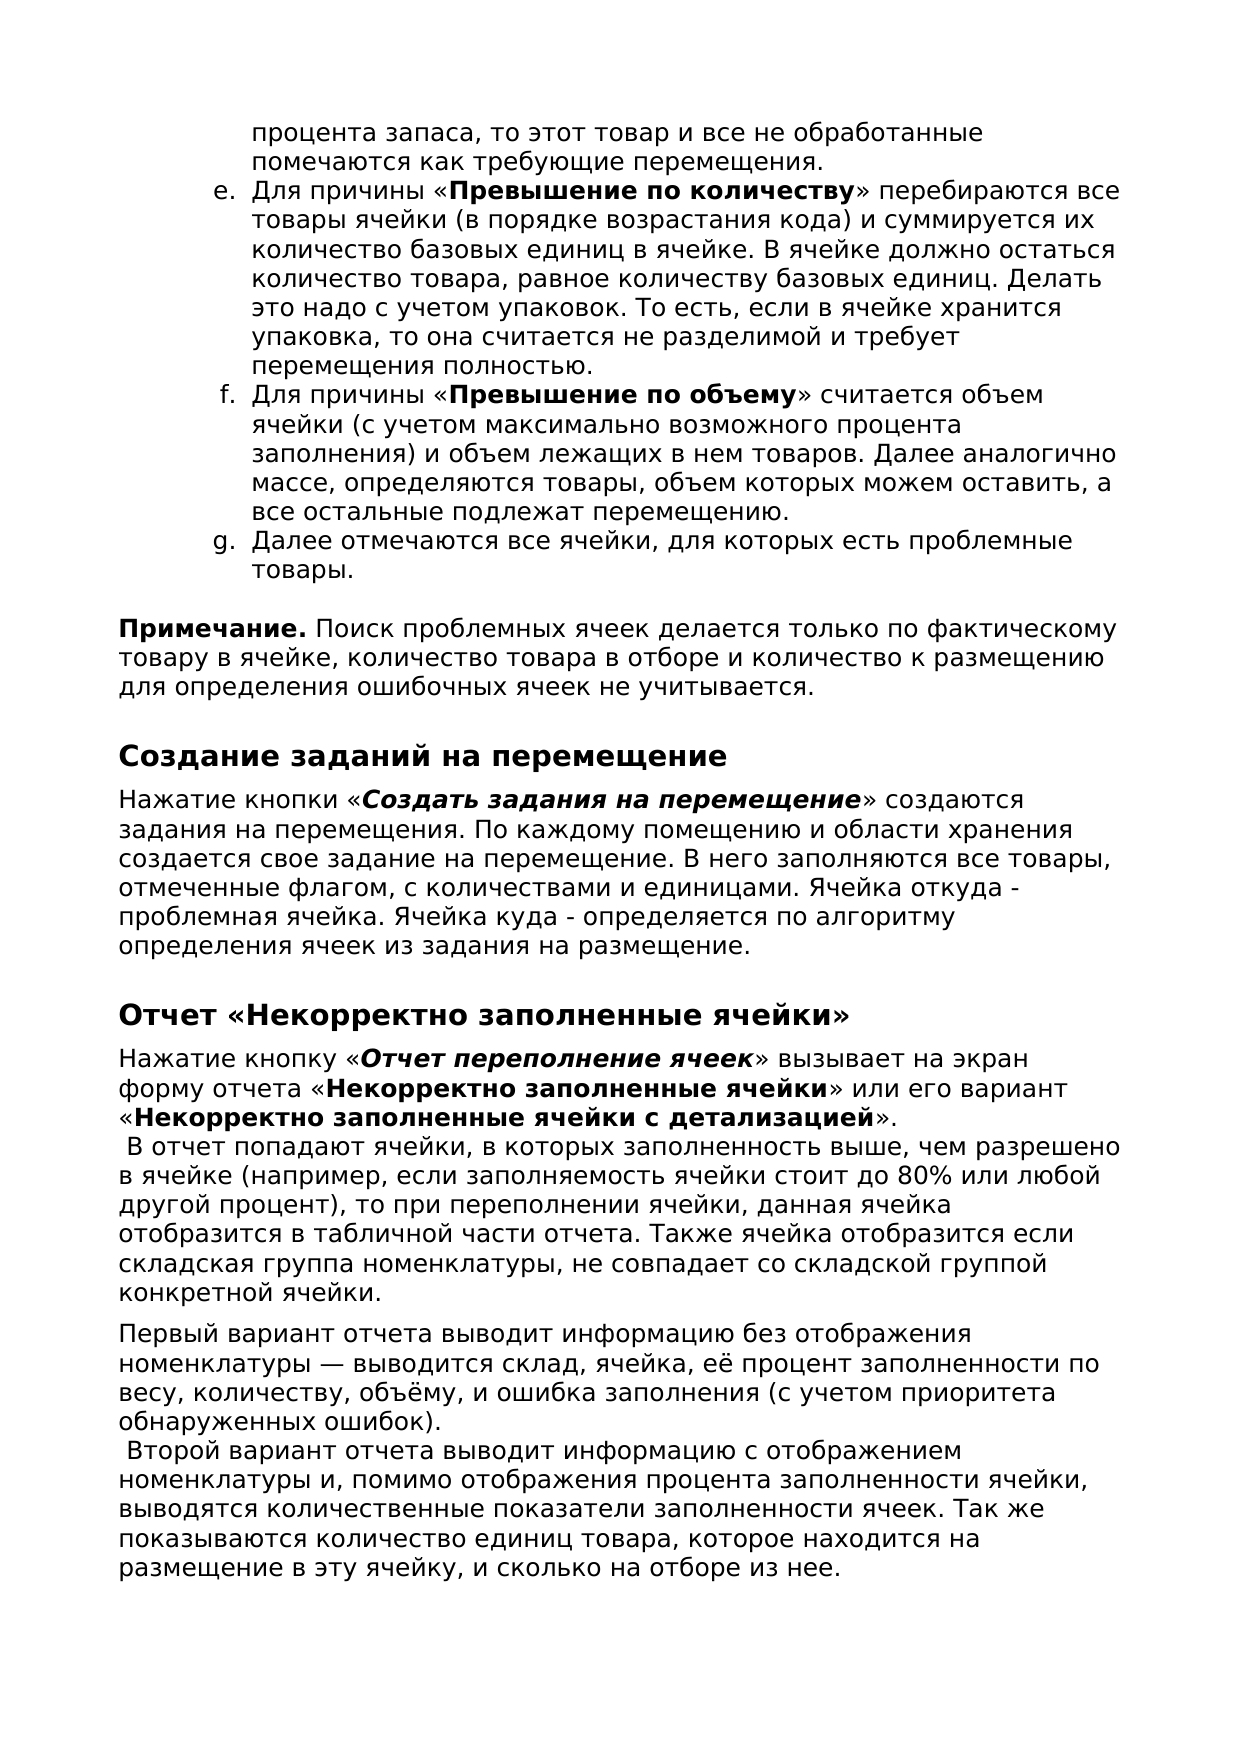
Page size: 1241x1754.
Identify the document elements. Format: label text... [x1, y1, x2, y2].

text Первый вариант отчета выводит информацию без отображения номенклатуры — выводится склад, ячейка, её процент заполненности по весу, количеству, объёму, и ошибка заполнения (с учетом приоритета обнаруженных ошибок). Второй вариант отчета выводит информацию с отображением номенклатуры и, помимо отображения процента заполненности ячейки, выводятся количественные показатели заполненности ячеек. Так же показываются количество единиц товара, которое находится на размещение в эту ячейку, и сколько на отборе из нее. [118, 1320, 1122, 1611]
list Для причины «Превышение по объему» считается объем ячейки (с учетом максимально возможного процента заполнения) и объем лежащих в нем товаров. Далее аналогично массе, определяются товары, объем которых можем оставить, а все остальные подлежат перемещению. [236, 381, 1122, 526]
list Для причины «Превышение по количеству» перебираются все товары ячейки (в порядке возрастания кода) и суммируется их количество базовых единиц в ячейке. В ячейке должно остаться количество товара, равное количеству базовых единиц. Делать это надо с учетом упаковок. То есть, если в ячейке хранится упаковка, то она считается не разделимой и требует перемещения полностью. [236, 176, 1122, 381]
text Примечание. Поиск проблемных ячеек делается только по фактическому товару в ячейке, количество товара в отборе и количество к размещению для определения ошибочных ячеек не учитывается. [118, 614, 1122, 702]
subtitle Отчет «Некорректно заполненные ячейки» [118, 998, 1122, 1032]
text Нажатие кнопки «Создать задания на перемещение» создаются задания на перемещения. По каждому помещению и области хранения создается свое задание на перемещение. В него заполняются все товары, отмеченные флагом, с количествами и единицами. Ячейка откуда - проблемная ячейка. Ячейка куда - определяется по алгоритму определения ячеек из задания на размещение. [118, 786, 1122, 961]
list процента запаса, то этот товар и все не обработанные помечаются как требующие перемещения. [236, 118, 1122, 176]
text Нажатие кнопку «Отчет переполнение ячеек» вызывает на экран форму отчета «Некорректно заполненные ячейки» или его вариант «Некорректно заполненные ячейки с детализацией». В отчет попадают ячейки, в которых заполненность выше, чем разрешено в ячейке (например, если заполняемость ячейки стоит до 80% или любой другой процент), то при переполнении ячейки, данная ячейка отобразится в табличной части отчета. Также ячейка отобразится если складская группа номенклатуры, не совпадает со складской группой конкретной ячейки. [118, 1045, 1122, 1307]
subtitle Создание заданий на перемещение [118, 739, 1122, 773]
list Далее отмечаются все ячейки, для которых есть проблемные товары. [236, 526, 1122, 585]
